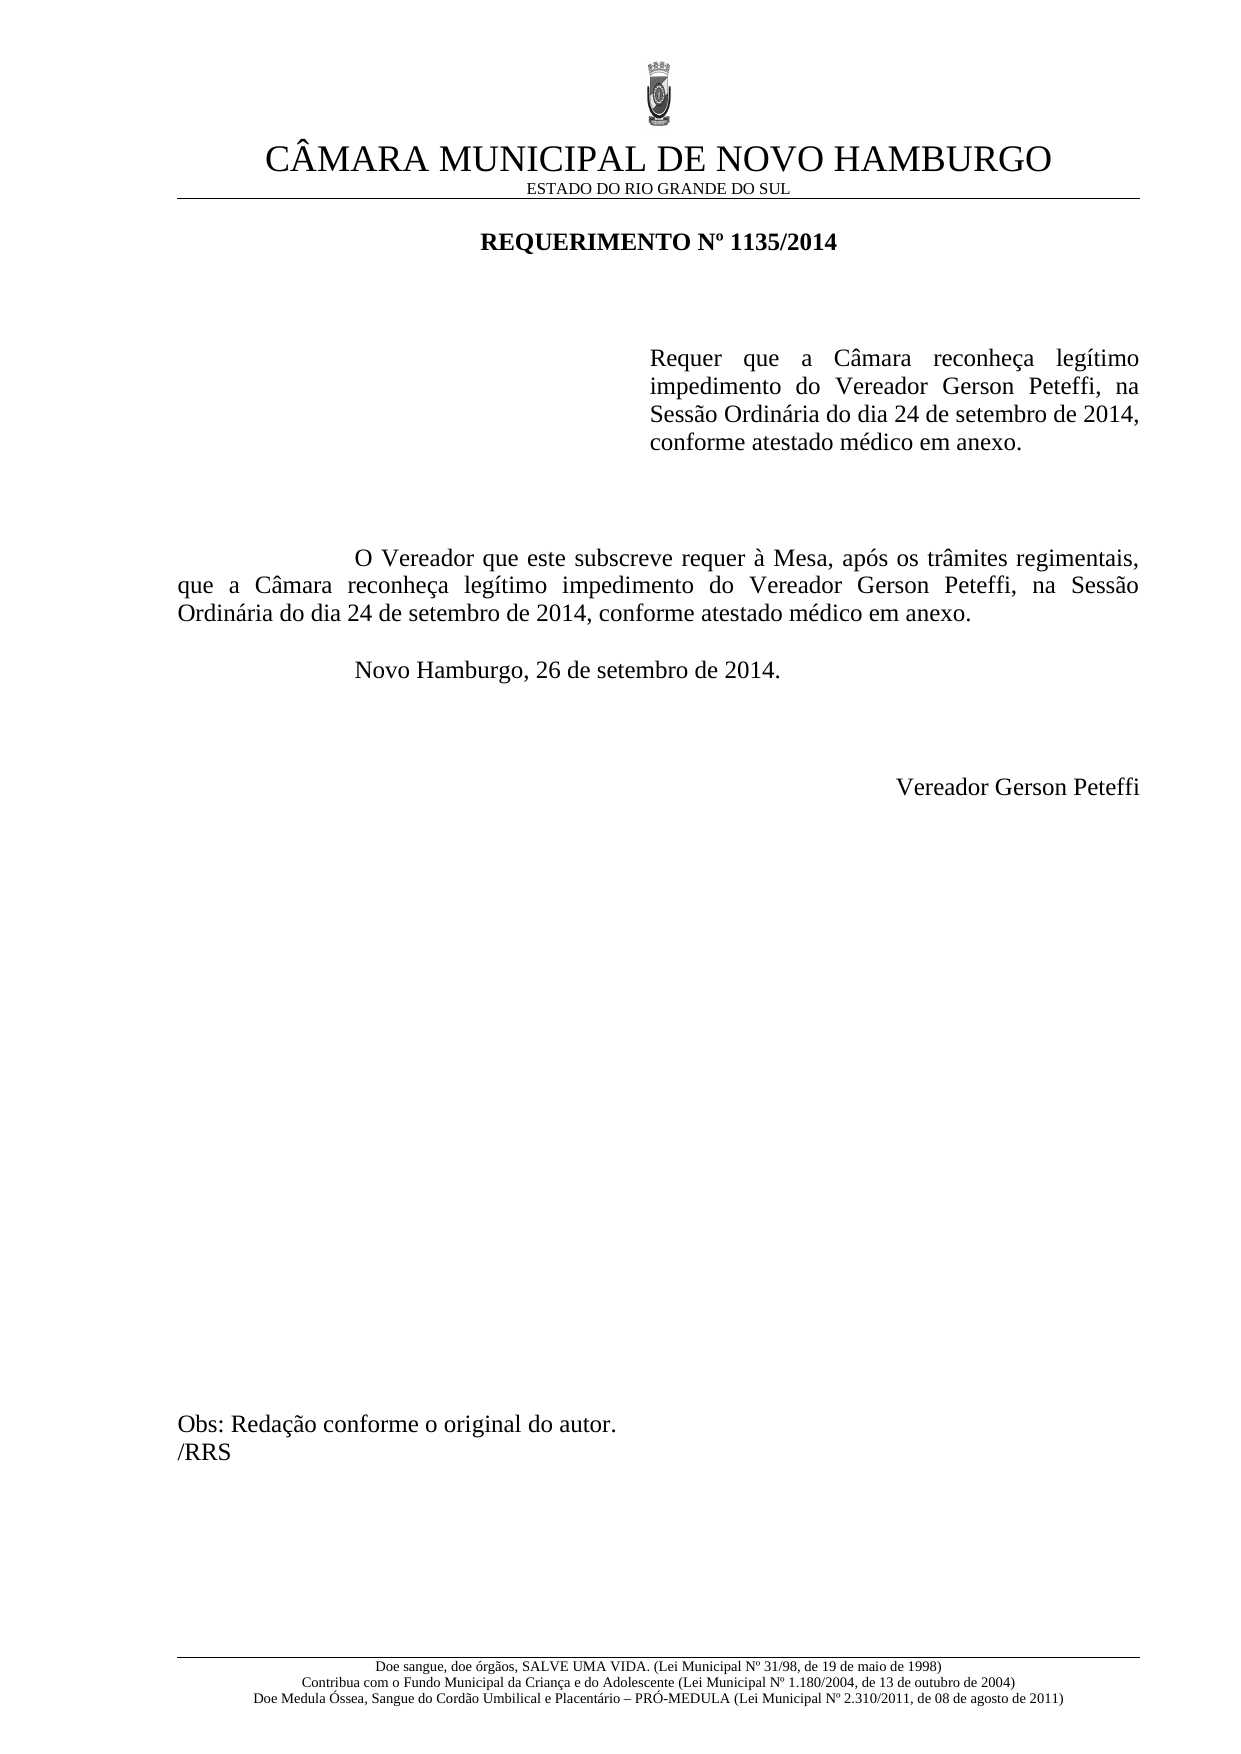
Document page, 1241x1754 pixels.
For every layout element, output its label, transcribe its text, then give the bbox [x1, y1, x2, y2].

text Vereador Gerson Peteffi [177, 773, 1140, 801]
text O Vereador que este subscreve requer à Mesa, após os trâmites regimentais, que a Câmara reconheça legítimo impedimento do Vereador Gerson Peteffi, na Sessão Ordinária do dia 24 de setembro de 2014, conforme atestado médico em anexo. [177, 544, 1140, 627]
title REQUERIMENTO Nº 1135/2014 [177, 228, 1140, 256]
text Novo Hamburgo, 26 de setembro de 2014. [177, 657, 1140, 684]
text Obs: Redação conforme o original do autor. [177, 1410, 1140, 1438]
text Requer que a Câmara reconheça legítimo impedimento do Vereador Gerson Peteffi, na Sessão Ordinária do dia 24 de setembro de 2014, conforme atestado médico em anexo. [649, 344, 1140, 455]
text /RRS [177, 1438, 1140, 1466]
